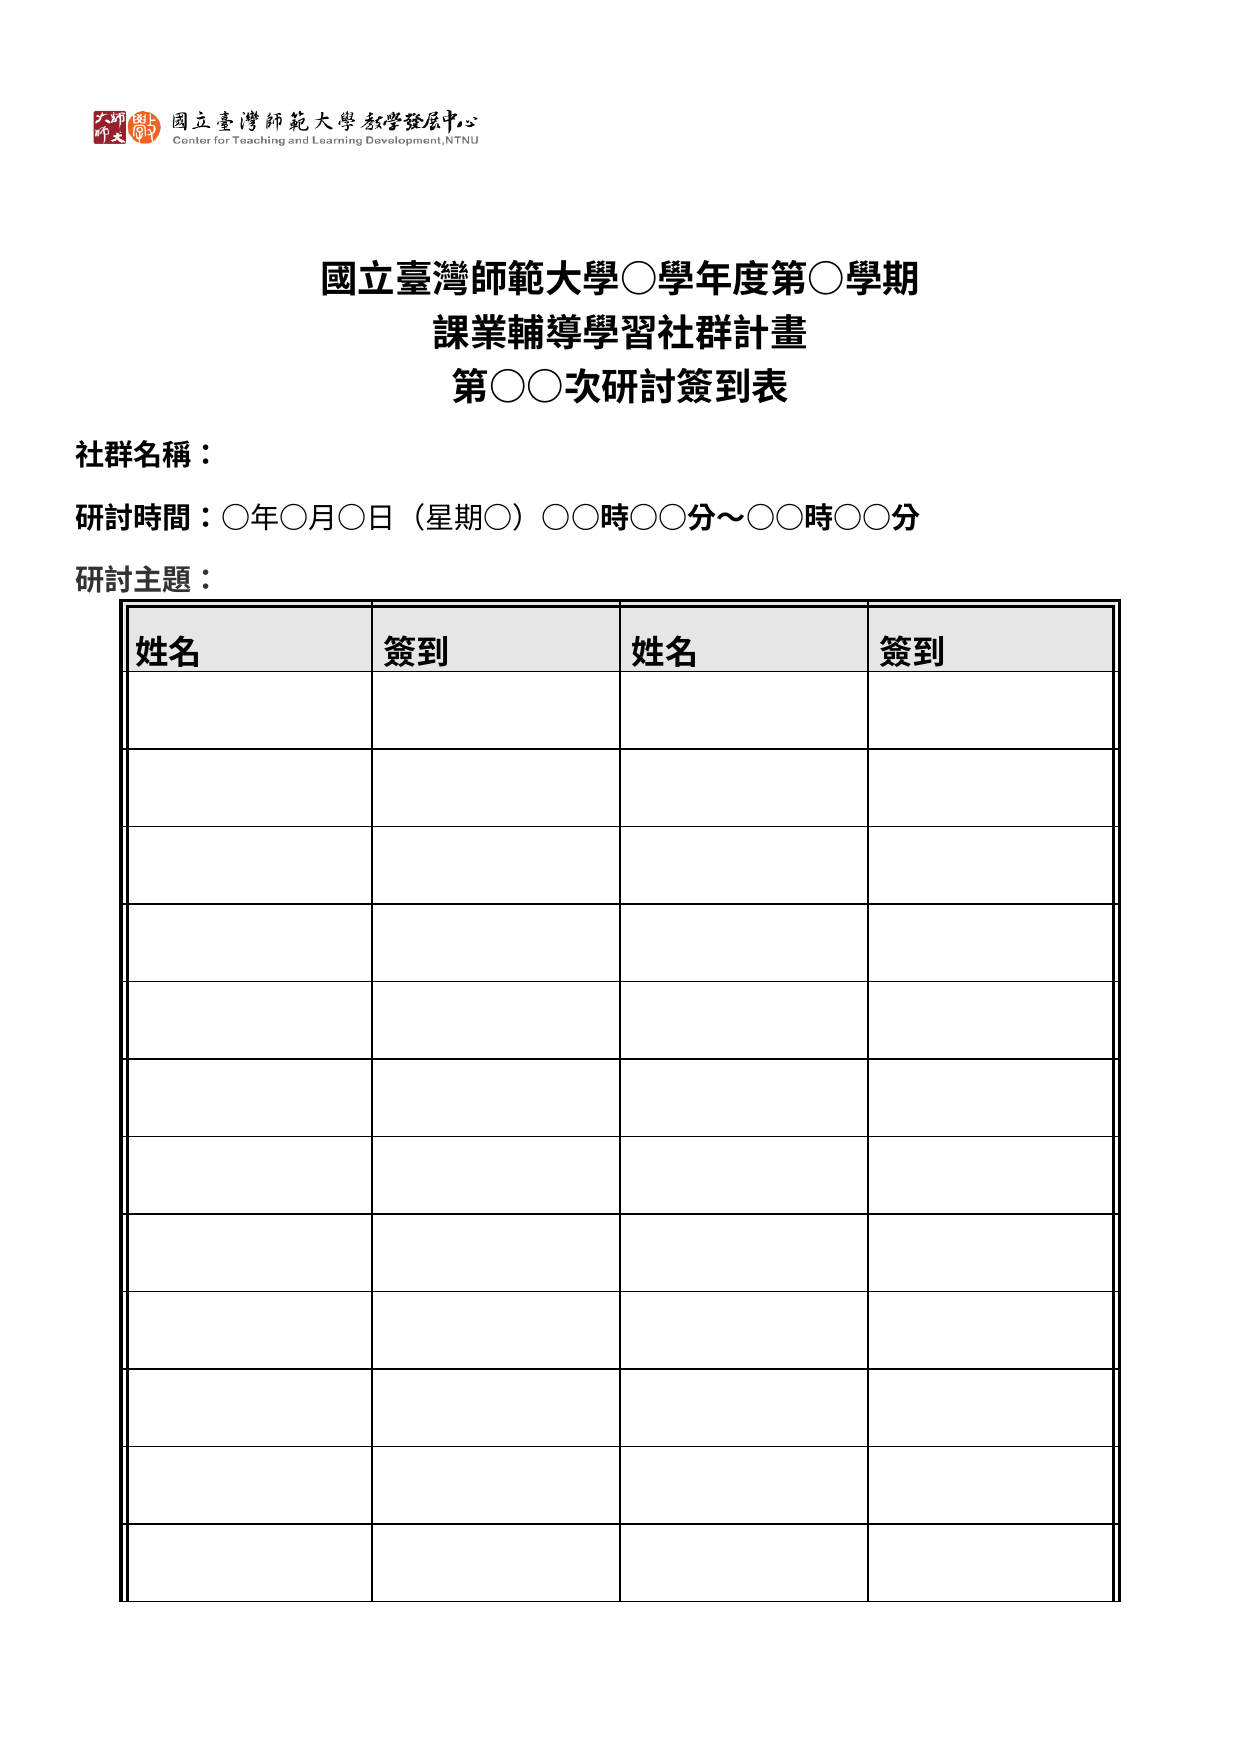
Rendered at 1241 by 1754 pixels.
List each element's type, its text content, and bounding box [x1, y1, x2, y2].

table_cell [869, 1370, 1112, 1446]
table_cell [869, 1060, 1112, 1136]
table_cell [621, 1137, 867, 1213]
table_cell [129, 1215, 371, 1291]
table_cell [621, 905, 867, 981]
table_cell [869, 905, 1112, 981]
text 社群名稱： [75, 411, 1165, 474]
table_cell [129, 1137, 371, 1213]
table_cell [869, 982, 1112, 1058]
table_cell [869, 1447, 1112, 1523]
table_cell [373, 750, 619, 826]
table_cell [129, 1292, 371, 1368]
table_cell [869, 1525, 1112, 1601]
table_cell [621, 1370, 867, 1446]
table_header 姓名 [621, 608, 867, 671]
table_cell [373, 1215, 619, 1291]
table_cell [373, 1370, 619, 1446]
table_cell [373, 1060, 619, 1136]
table_cell [373, 905, 619, 981]
table_cell [373, 1525, 619, 1601]
table_cell [129, 750, 371, 826]
table_cell [129, 1525, 371, 1601]
table_cell [621, 672, 867, 748]
table_cell [621, 827, 867, 903]
text 研討時間：○年○月○日（星期○）○○時○○分～○○時○○分 [75, 474, 1165, 536]
text 第○○次研討簽到表 [75, 357, 1165, 411]
text 國立臺灣師範大學○學年度第○學期 [75, 248, 1165, 303]
table_cell [621, 750, 867, 826]
table_cell [373, 827, 619, 903]
table_cell [129, 982, 371, 1058]
table_cell [129, 827, 371, 903]
table_cell [129, 1447, 371, 1523]
table_cell [373, 672, 619, 748]
table_cell [373, 1447, 619, 1523]
table_cell [869, 750, 1112, 826]
table_cell [129, 1370, 371, 1446]
table_cell [621, 1447, 867, 1523]
table_cell [621, 1060, 867, 1136]
table_cell [869, 827, 1112, 903]
table_cell [869, 1137, 1112, 1213]
table_cell [621, 1215, 867, 1291]
table_cell [621, 1525, 867, 1601]
table_cell [129, 672, 371, 748]
table_cell [129, 1060, 371, 1136]
table_cell [373, 1137, 619, 1213]
table_cell [869, 1215, 1112, 1291]
table_header 簽到 [869, 602, 1116, 671]
table_cell [373, 982, 619, 1058]
text 課業輔導學習社群計畫 [75, 303, 1165, 357]
text 研討主題： [75, 536, 1165, 599]
table_cell [129, 905, 371, 981]
table_cell [621, 982, 867, 1058]
table_header 簽到 [373, 608, 619, 671]
table_cell [869, 672, 1112, 748]
table_cell [869, 1292, 1112, 1368]
table_cell [373, 1292, 619, 1368]
table_cell [621, 1292, 867, 1368]
table_header 姓名 [124, 602, 371, 671]
